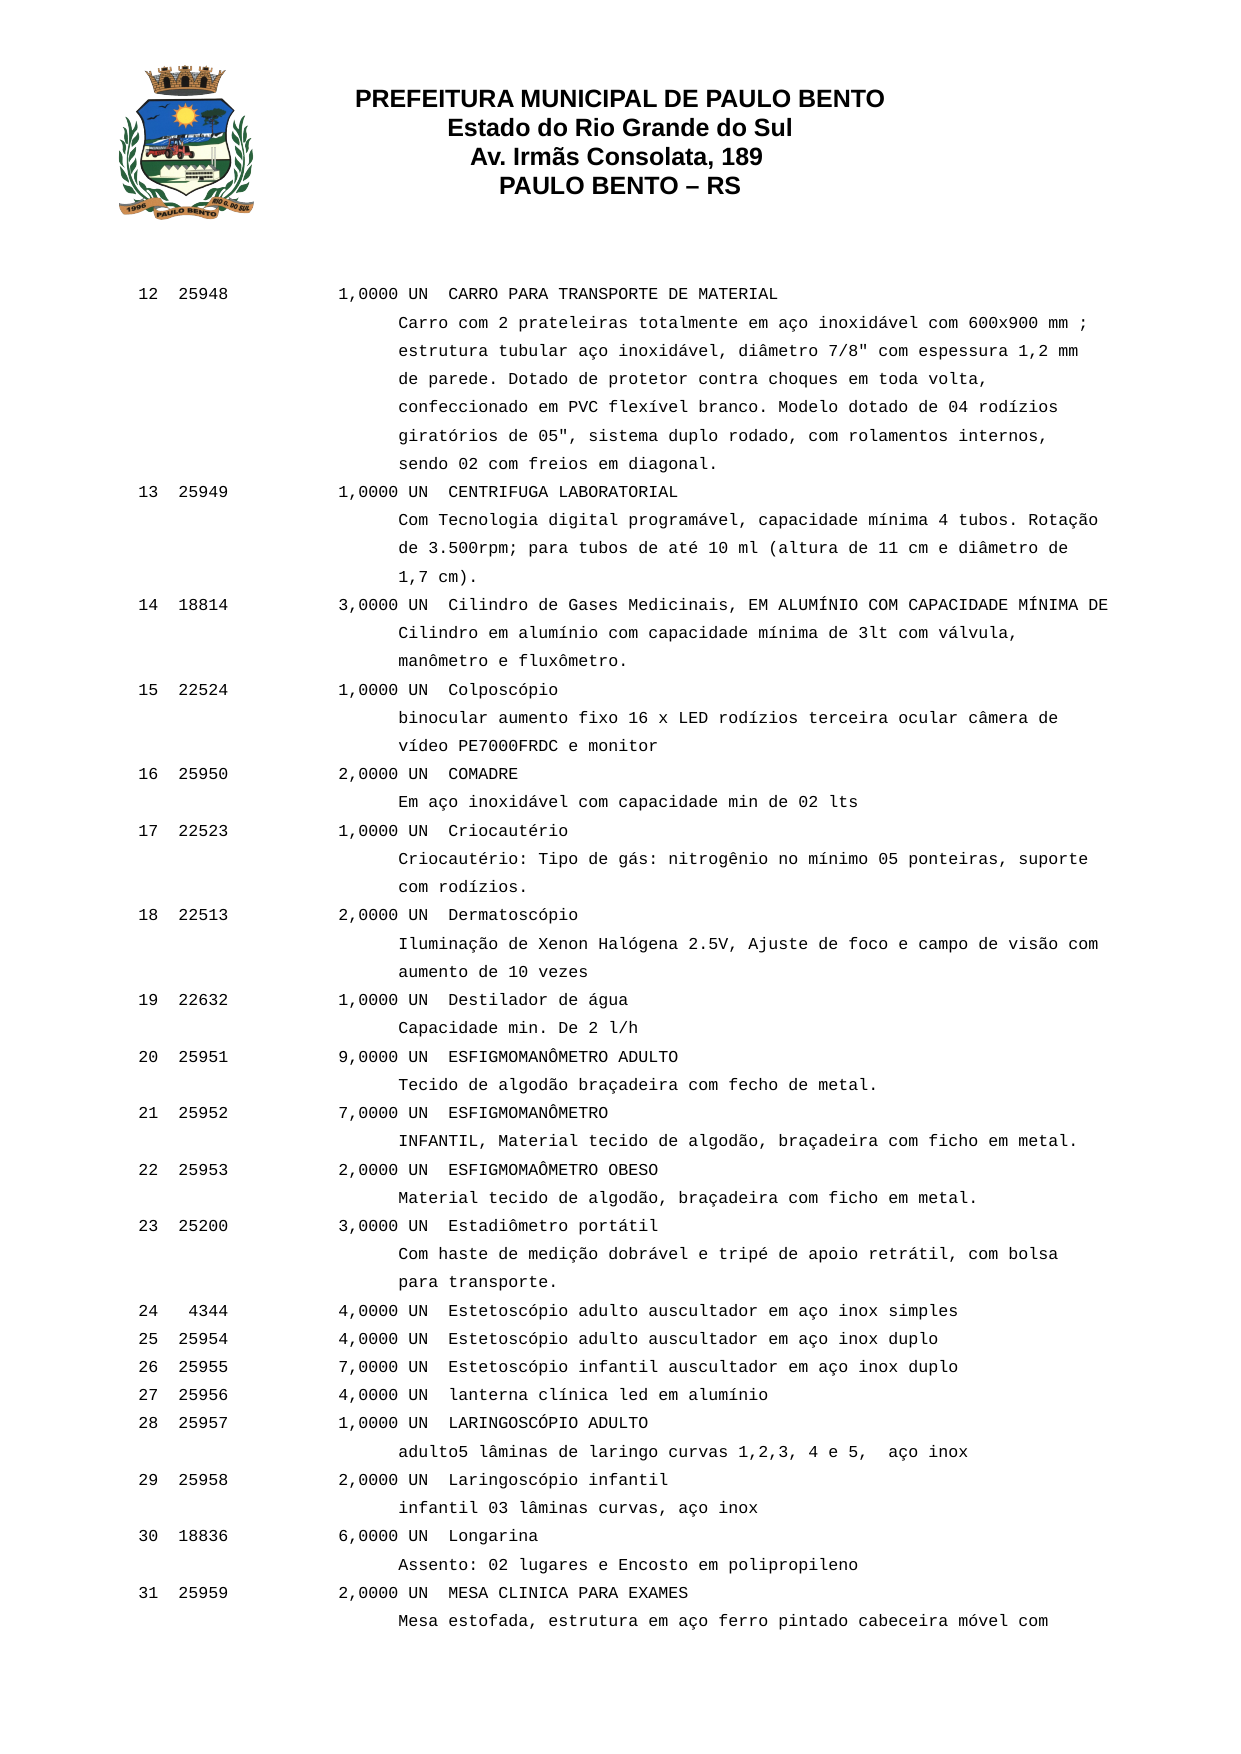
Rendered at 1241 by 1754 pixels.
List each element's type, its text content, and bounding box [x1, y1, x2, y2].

text 12 25948 1,0000 UN CARRO PARA TRANSPORTE DE MATERIAL Carro com 2 prateleiras totalmente em aço inoxidável com 600x900 mm ; estrutura tubular aço inoxidável, diâmetro 7/8" com espessura 1,2 mm de parede. Dotado de protetor contra choques em toda volta, confeccionado em PVC flexível branco. Modelo dotado de 04 rodízios giratórios de 05", sistema duplo rodado, com rolamentos internos, sendo 02 com freios em diagonal. 13 25949 1,0000 UN CENTRIFUGA LABORATORIAL Com Tecnologia digital programável, capacidade mínima 4 tubos. Rotação de 3.500rpm; para tubos de até 10 ml (altura de 11 cm e diâmetro de 1,7 cm). 14 18814 3,0000 UN Cilindro de Gases Medicinais, EM ALUMÍNIO COM CAPACIDADE MÍNIMA DE Cilindro em alumínio com capacidade mínima de 3lt com válvula, manômetro e fluxômetro. 15 22524 1,0000 UN Colposcópio binocular aumento fixo 16 x LED rodízios terceira ocular câmera de vídeo PE7000FRDC e monitor 16 25950 2,0000 UN COMADRE Em aço inoxidável com capacidade min de 02 lts 17 22523 1,0000 UN Criocautério Criocautério: Tipo de gás: nitrogênio no mínimo 05 ponteiras, suporte com rodízios. 18 22513 2,0000 UN Dermatoscópio Iluminação de Xenon Halógena 2.5V, Ajuste de foco e campo de visão com aumento de 10 vezes 19 22632 1,0000 UN Destilador de água Capacidade min. De 2 l/h 20 25951 9,0000 UN ESFIGMOMANÔMETRO ADULTO Tecido de algodão braçadeira com fecho de metal. 21 25952 7,0000 UN ESFIGMOMANÔMETRO INFANTIL, Material tecido de algodão, braçadeira com ficho em metal. 22 25953 2,0000 UN ESFIGMOMAÔMETRO OBESO Material tecido de algodão, braçadeira com ficho em metal. 23 25200 3,0000 UN Estadiômetro portátil Com haste de medição dobrável e tripé de apoio retrátil, com bolsa para transporte. 24 4344 4,0000 UN Estetoscópio adulto auscultador em aço inox simples 25 25954 4,0000 UN Estetoscópio adulto auscultador em aço inox duplo 26 25955 7,0000 UN Estetoscópio infantil auscultador em aço inox duplo 27 25956 4,0000 UN lanterna clínica led em alumínio 28 25957 1,0000 UN LARINGOSCÓPIO ADULTO adulto5 lâminas de laringo curvas 1,2,3, 4 e 5, aço inox 29 25958 2,0000 UN Laringoscópio infantil infantil 03 lâminas curvas, aço inox 30 18836 6,0000 UN Longarina Assento: 02 lugares e Encosto em polipropileno 31 25959 2,0000 UN MESA CLINICA PARA EXAMES Mesa estofada, estrutura em aço ferro pintado cabeceira móvel com [118, 286, 1122, 1632]
picture [118, 65, 254, 220]
